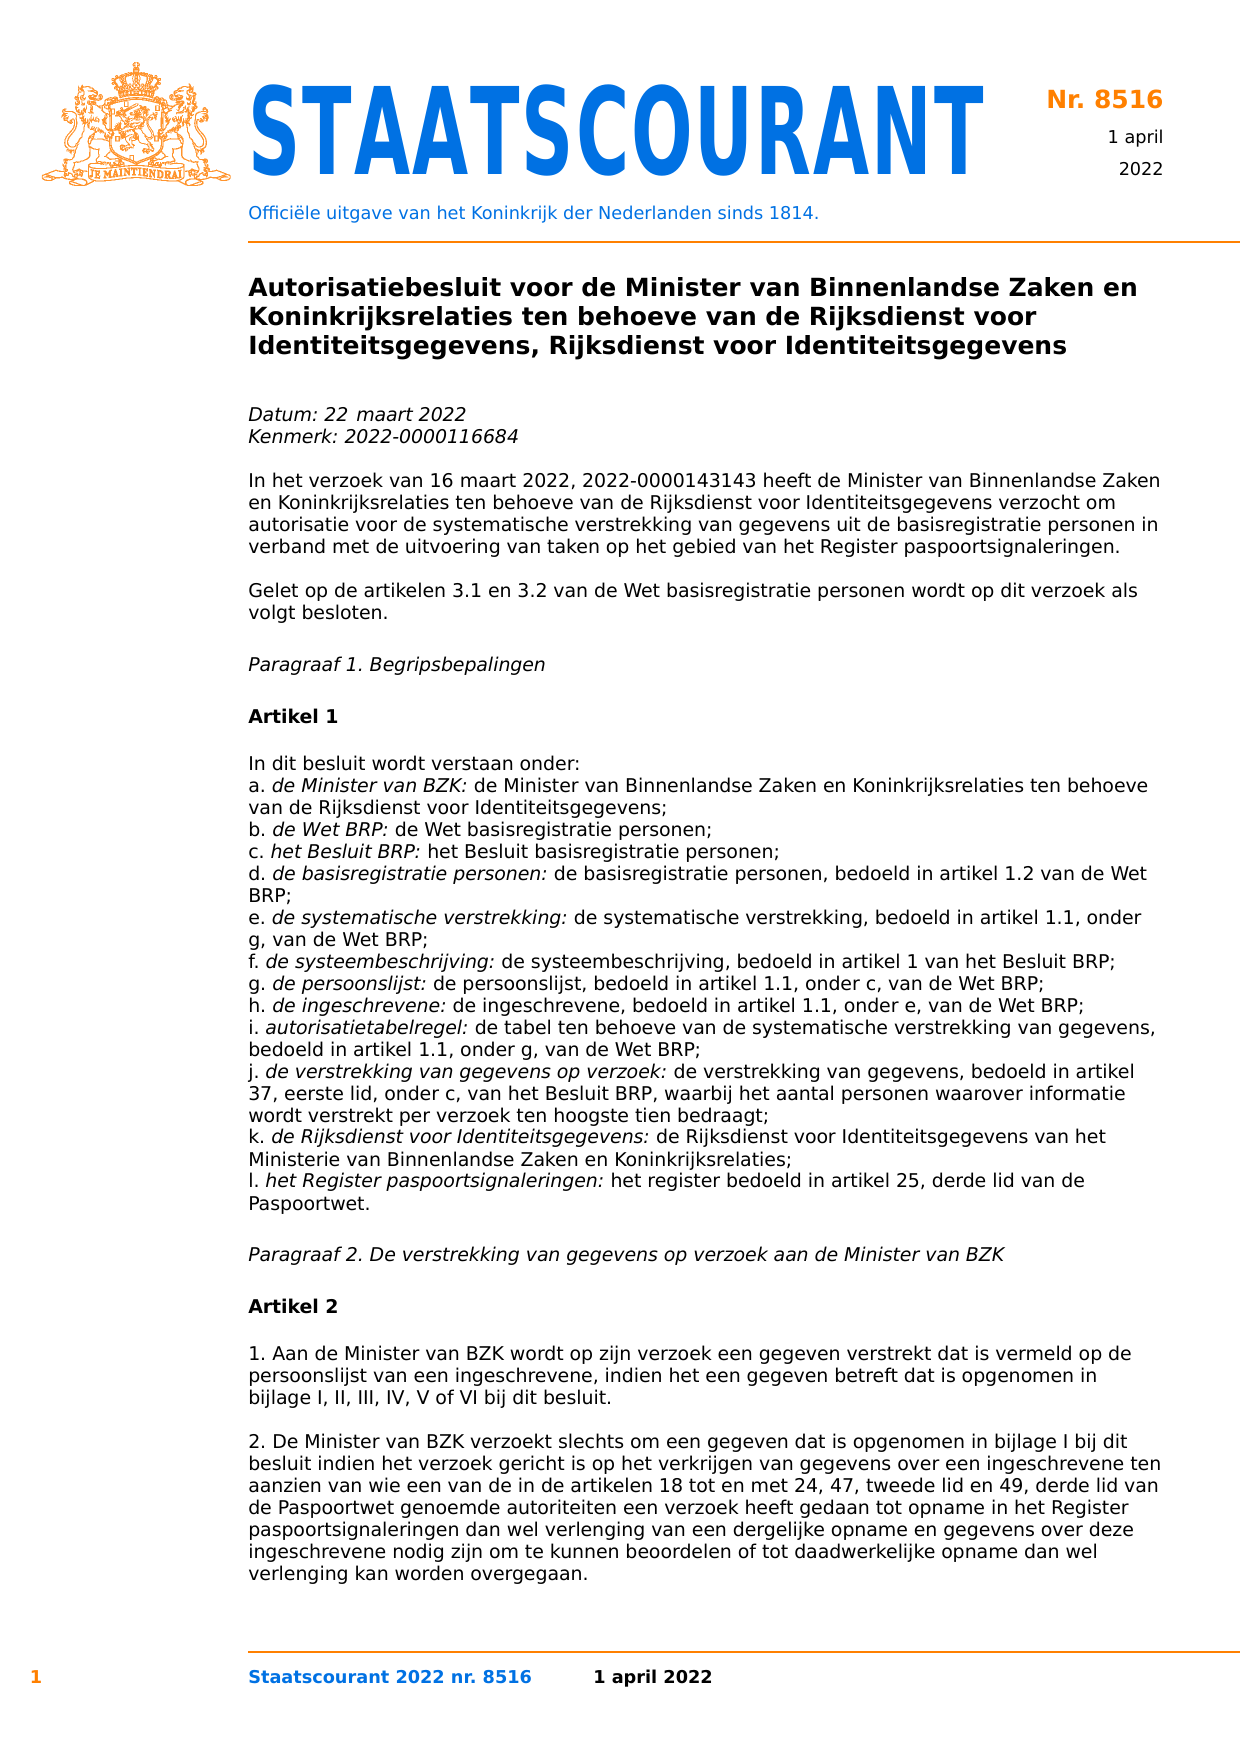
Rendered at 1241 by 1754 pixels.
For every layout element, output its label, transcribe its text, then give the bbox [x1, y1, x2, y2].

text g. de persoonslijst: de persoonslijst, bedoeld in artikel 1.1, onder c, van de Wet BRP; [248, 973, 1163, 994]
text l. het Register paspoortsignaleringen: het register bedoeld in artikel 25, derde lid van de Paspoortwet. [248, 1170, 1163, 1214]
subtitle Artikel 2 [248, 1296, 1163, 1318]
text Datum: 22 maart 2022 [248, 404, 1163, 426]
text e. de systematische verstrekking: de systematische verstrekking, bedoeld in artikel 1.1, onder g, van de Wet BRP; [248, 907, 1163, 951]
text d. de basisregistratie personen: de basisregistratie personen, bedoeld in artikel 1.2 van de Wet BRP; [248, 863, 1163, 907]
text i. autorisatietabelregel: de tabel ten behoeve van de systematische verstrekking van gegevens, bedoeld in artikel 1.1, onder g, van de Wet BRP; [248, 1017, 1163, 1061]
text h. de ingeschrevene: de ingeschrevene, bedoeld in artikel 1.1, onder e, van de Wet BRP; [248, 994, 1163, 1017]
picture [41, 62, 231, 186]
text Kenmerk: 2022-0000116684 [248, 426, 1163, 448]
text k. de Rijksdienst voor Identiteitsgegevens: de Rijksdienst voor Identiteitsgegevens van het Ministerie van Binnenlandse Zaken en Koninkrijksrelaties; [248, 1126, 1163, 1170]
text Gelet op de artikelen 3.1 en 3.2 van de Wet basisregistratie personen wordt op dit verzoek als volgt besloten. [248, 580, 1163, 624]
text a. de Minister van BZK: de Minister van Binnenlandse Zaken en Koninkrijksrelaties ten behoeve van de Rijksdienst voor Identiteitsgegevens; [248, 775, 1163, 819]
text j. de verstrekking van gegevens op verzoek: de verstrekking van gegevens, bedoeld in artikel 37, eerste lid, onder c, van het Besluit BRP, waarbij het aantal personen waarover informatie wordt verstrekt per verzoek ten hoogste tien bedraagt; [248, 1061, 1163, 1126]
text b. de Wet BRP: de Wet basisregistratie personen; [248, 819, 1163, 841]
table_cell 2022 [998, 153, 1240, 203]
subtitle Autorisatiebesluit voor de Minister van Binnenlandse Zaken en Koninkrijksrelaties ten behoeve van de Rijksdienst voor Identiteitsgegevens, Rijksdienst voor Identiteitsgegevens [248, 273, 1163, 361]
text In dit besluit wordt verstaan onder: [248, 753, 1163, 775]
text c. het Besluit BRP: het Besluit basisregistratie personen; [248, 841, 1163, 863]
subtitle Paragraaf 1. Begripsbepalingen [248, 654, 1163, 676]
table_header STAATSCOURANT [248, 62, 998, 203]
subtitle Paragraaf 2. De verstrekking van gegevens op verzoek aan de Minister van BZK [248, 1244, 1163, 1266]
text In het verzoek van 16 maart 2022, 2022-0000143143 heeft de Minister van Binnenlandse Zaken en Koninkrijksrelaties ten behoeve van de Rijksdienst voor Identiteitsgegevens verzocht om autorisatie voor de systematische verstrekking van gegevens uit de basisregistratie personen in verband met de uitvoering van taken op het gebied van het Register paspoortsignaleringen. [248, 470, 1163, 558]
table_header Nr. 8516 [998, 62, 1240, 121]
text 1. Aan de Minister van BZK wordt op zijn verzoek een gegeven verstrekt dat is vermeld op de persoonslijst van een ingeschrevene, indien het een gegeven betreft dat is opgenomen in bijlage I, II, III, IV, V of VI bij dit besluit. [248, 1343, 1163, 1409]
table_cell 1 april [998, 121, 1240, 153]
text 2. De Minister van BZK verzoekt slechts om een gegeven dat is opgenomen in bijlage I bij dit besluit indien het verzoek gericht is op het verkrijgen van gegevens over een ingeschrevene ten aanzien van wie een van de in de artikelen 18 tot en met 24, 47, tweede lid en 49, derde lid van de Paspoortwet genoemde autoriteiten een verzoek heeft gedaan tot opname in het Register paspoortsignaleringen dan wel verlenging van een dergelijke opname en gegevens over deze ingeschrevene nodig zijn om te kunnen beoordelen of tot daadwerkelijke opname dan wel verlenging kan worden overgegaan. [248, 1431, 1163, 1585]
table_header [25, 62, 248, 241]
table_cell Officiële uitgave van het Koninkrijk der Nederlanden sinds 1814. [248, 203, 1240, 241]
subtitle Artikel 1 [248, 706, 1163, 728]
text f. de systeembeschrijving: de systeembeschrijving, bedoeld in artikel 1 van het Besluit BRP; [248, 951, 1163, 973]
